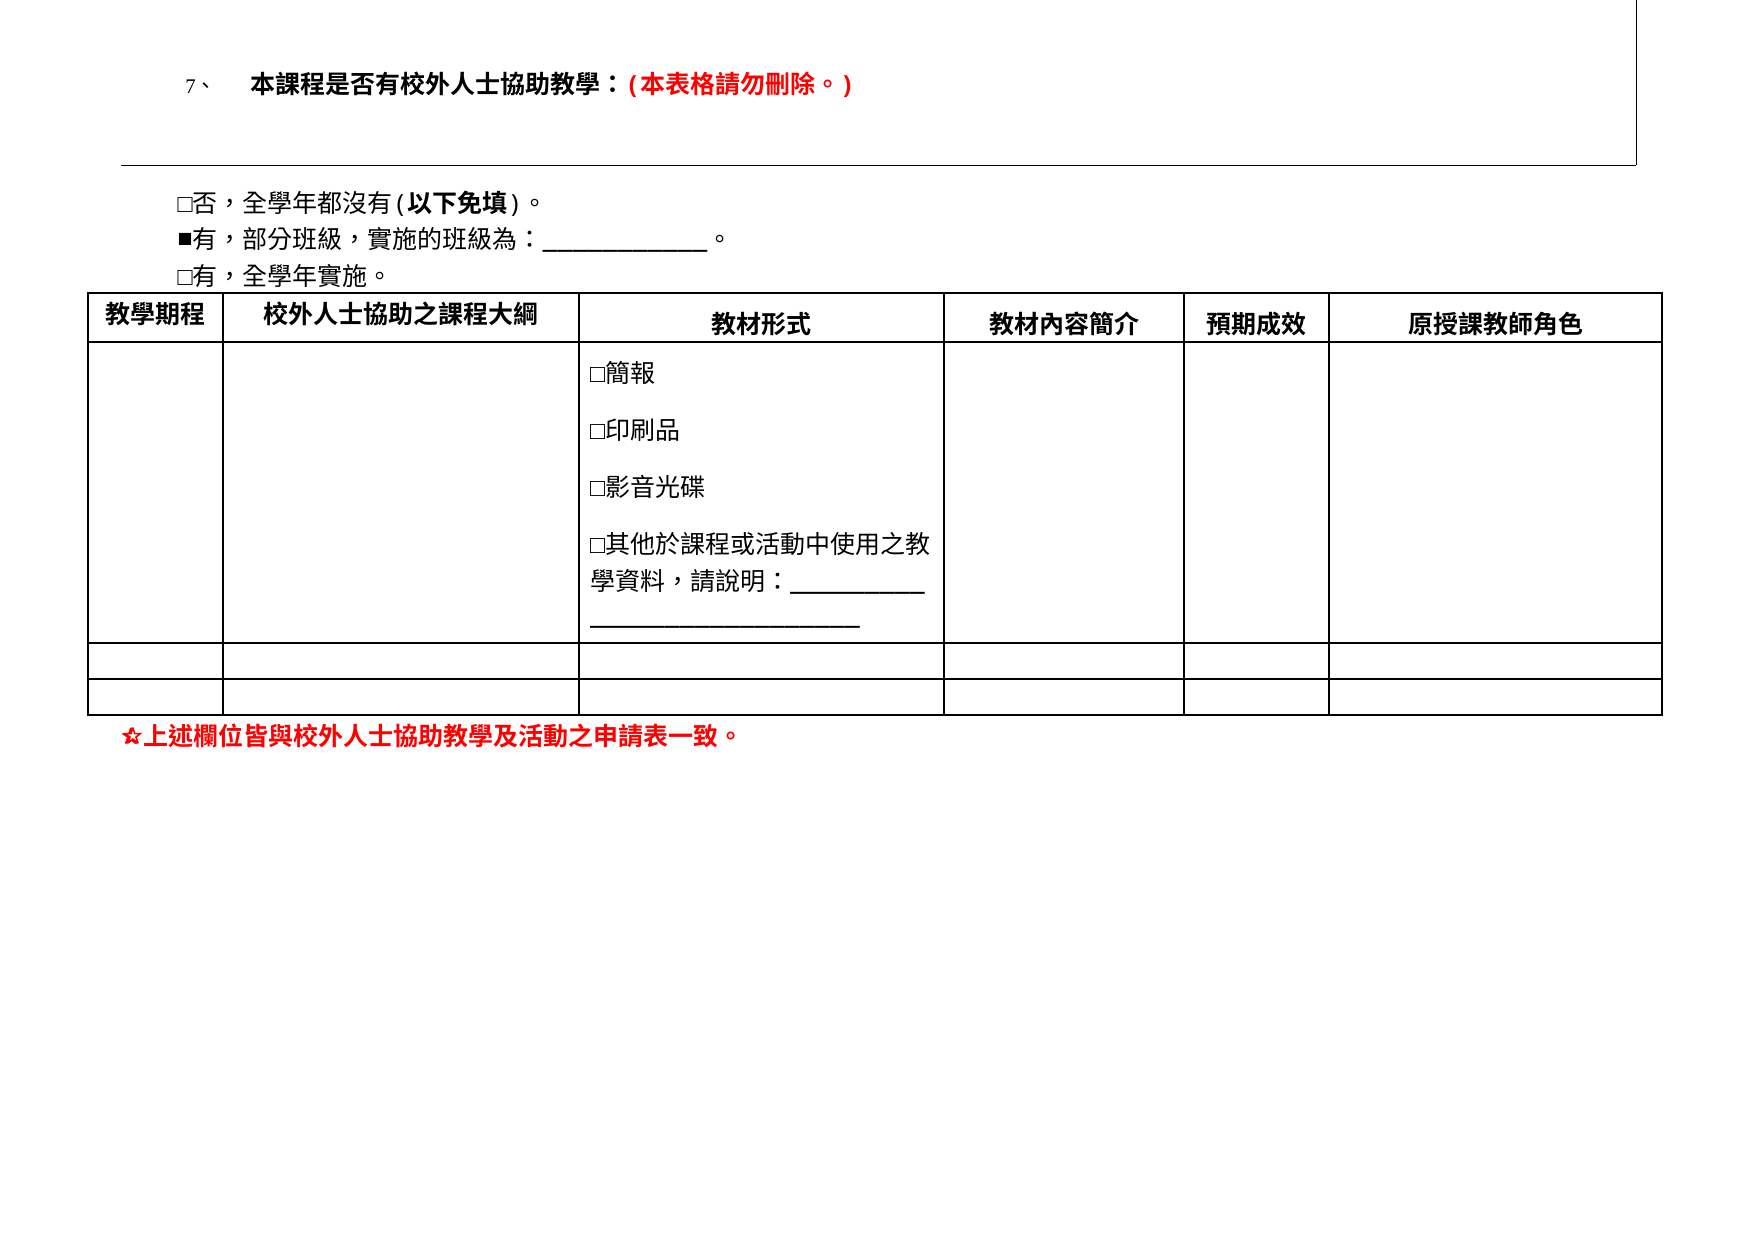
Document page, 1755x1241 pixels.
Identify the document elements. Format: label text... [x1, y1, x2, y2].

table_cell [1185, 343, 1328, 642]
table_cell [1185, 680, 1328, 714]
table_cell [580, 680, 943, 714]
table_cell □簡報 □印刷品 □影音光碟 □其他於課程或活動中使用之教學資料，請說明：___________________________ [580, 343, 943, 642]
table_cell [945, 644, 1183, 678]
list 本課程是否有校外人士協助教學：(本表格請勿刪除。) [121, 0, 1636, 165]
table_header 教學期程 [89, 294, 222, 341]
text □否，全學年都沒有(以下免填)。 [118, 183, 1636, 220]
table_cell [1330, 644, 1661, 678]
table_cell [224, 644, 578, 678]
text □有，全學年實施。 [118, 256, 1636, 292]
text 上述欄位皆與校外人士協助教學及活動之申請表一致。 [118, 716, 1636, 752]
table_cell [1185, 644, 1328, 678]
table_cell [224, 680, 578, 714]
table_header 教材內容簡介 [945, 294, 1183, 341]
table_cell [1330, 680, 1661, 714]
table_header 原授課教師角色 [1330, 294, 1661, 341]
table_cell [945, 343, 1183, 642]
text ■有，部分班級，實施的班級為：___________。 [118, 220, 1636, 256]
table_header 預期成效 [1185, 294, 1328, 341]
table_cell [89, 343, 222, 642]
table_header 校外人士協助之課程大綱 [224, 294, 578, 341]
table_cell [89, 680, 222, 714]
table_cell [580, 644, 943, 678]
table_cell [224, 343, 578, 642]
table_cell [1330, 343, 1661, 642]
table_header 教材形式 [580, 294, 943, 341]
table_cell [89, 644, 222, 678]
table_cell [945, 680, 1183, 714]
